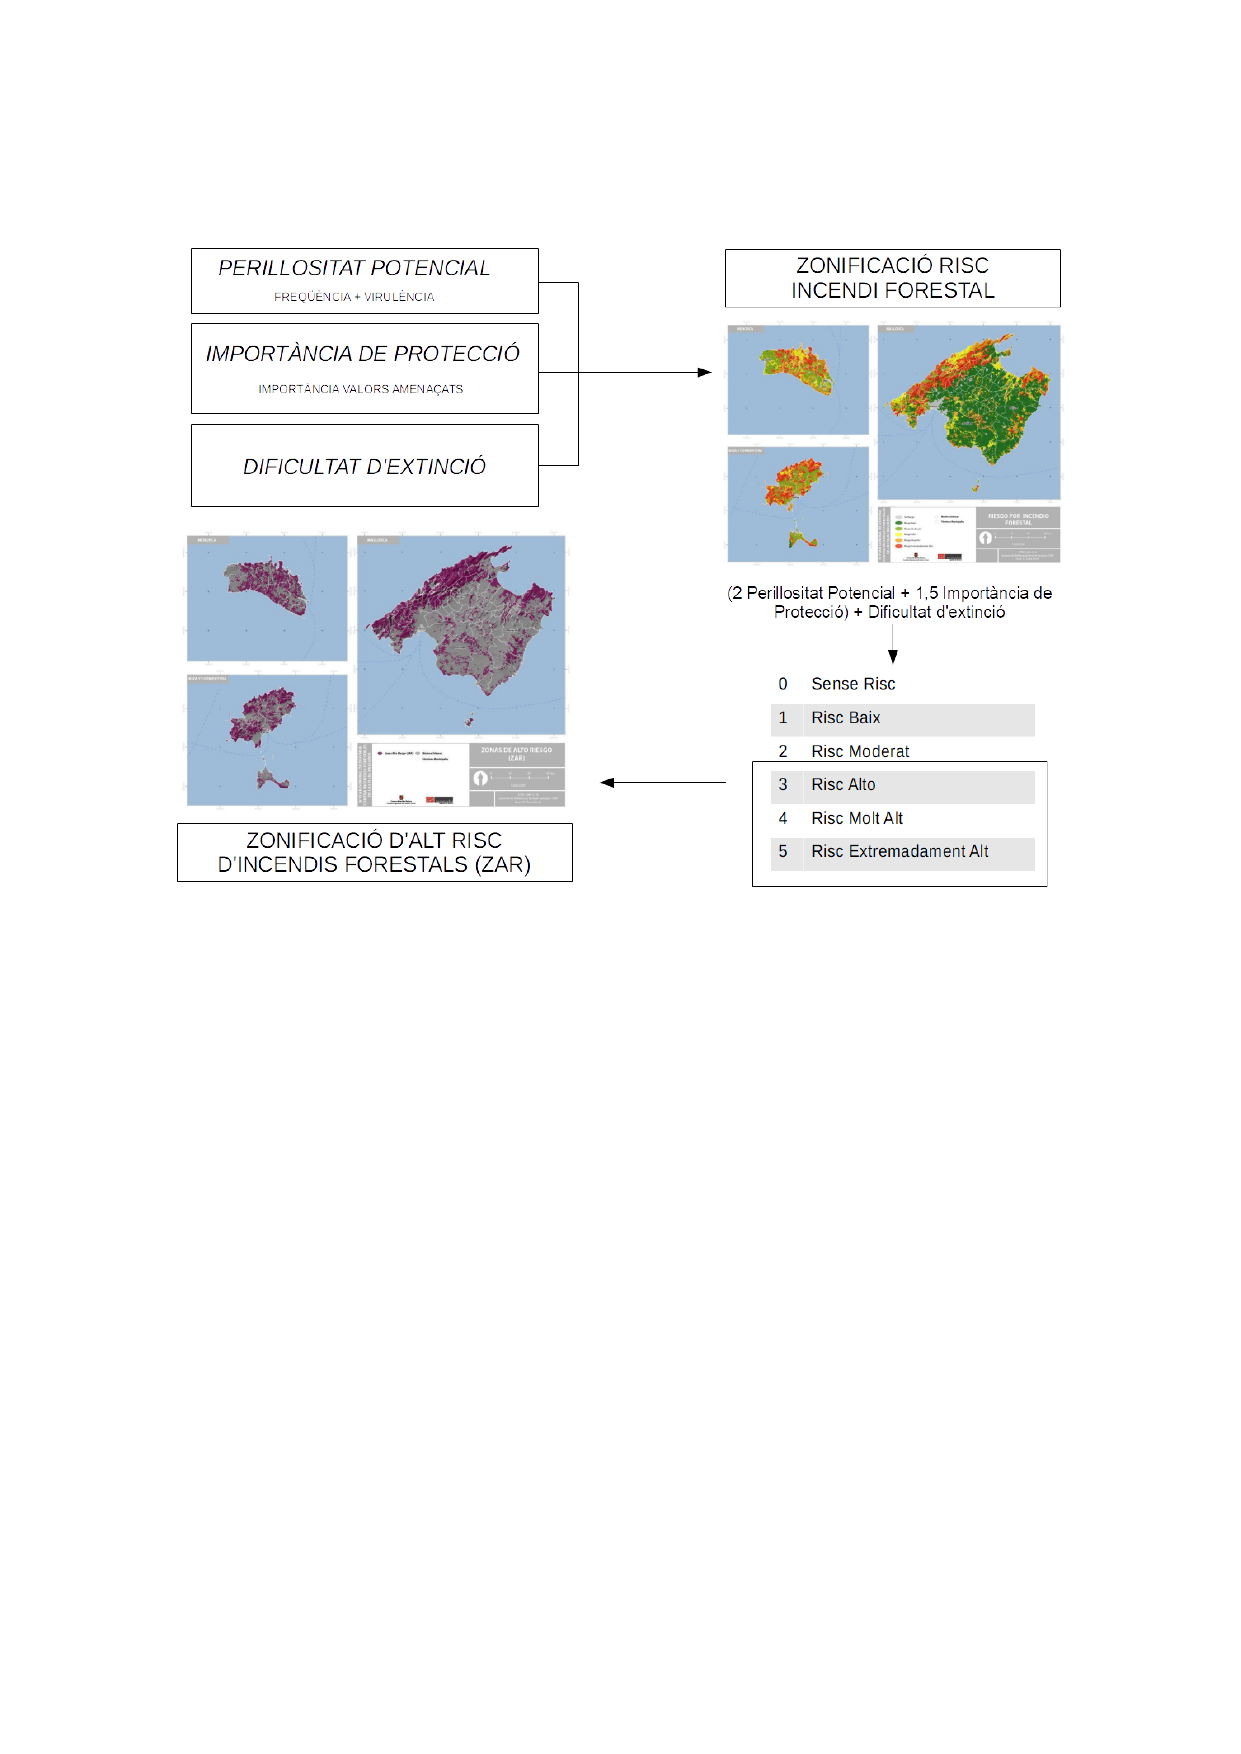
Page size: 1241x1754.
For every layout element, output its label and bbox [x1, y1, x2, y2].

picture [150, 237, 1076, 892]
